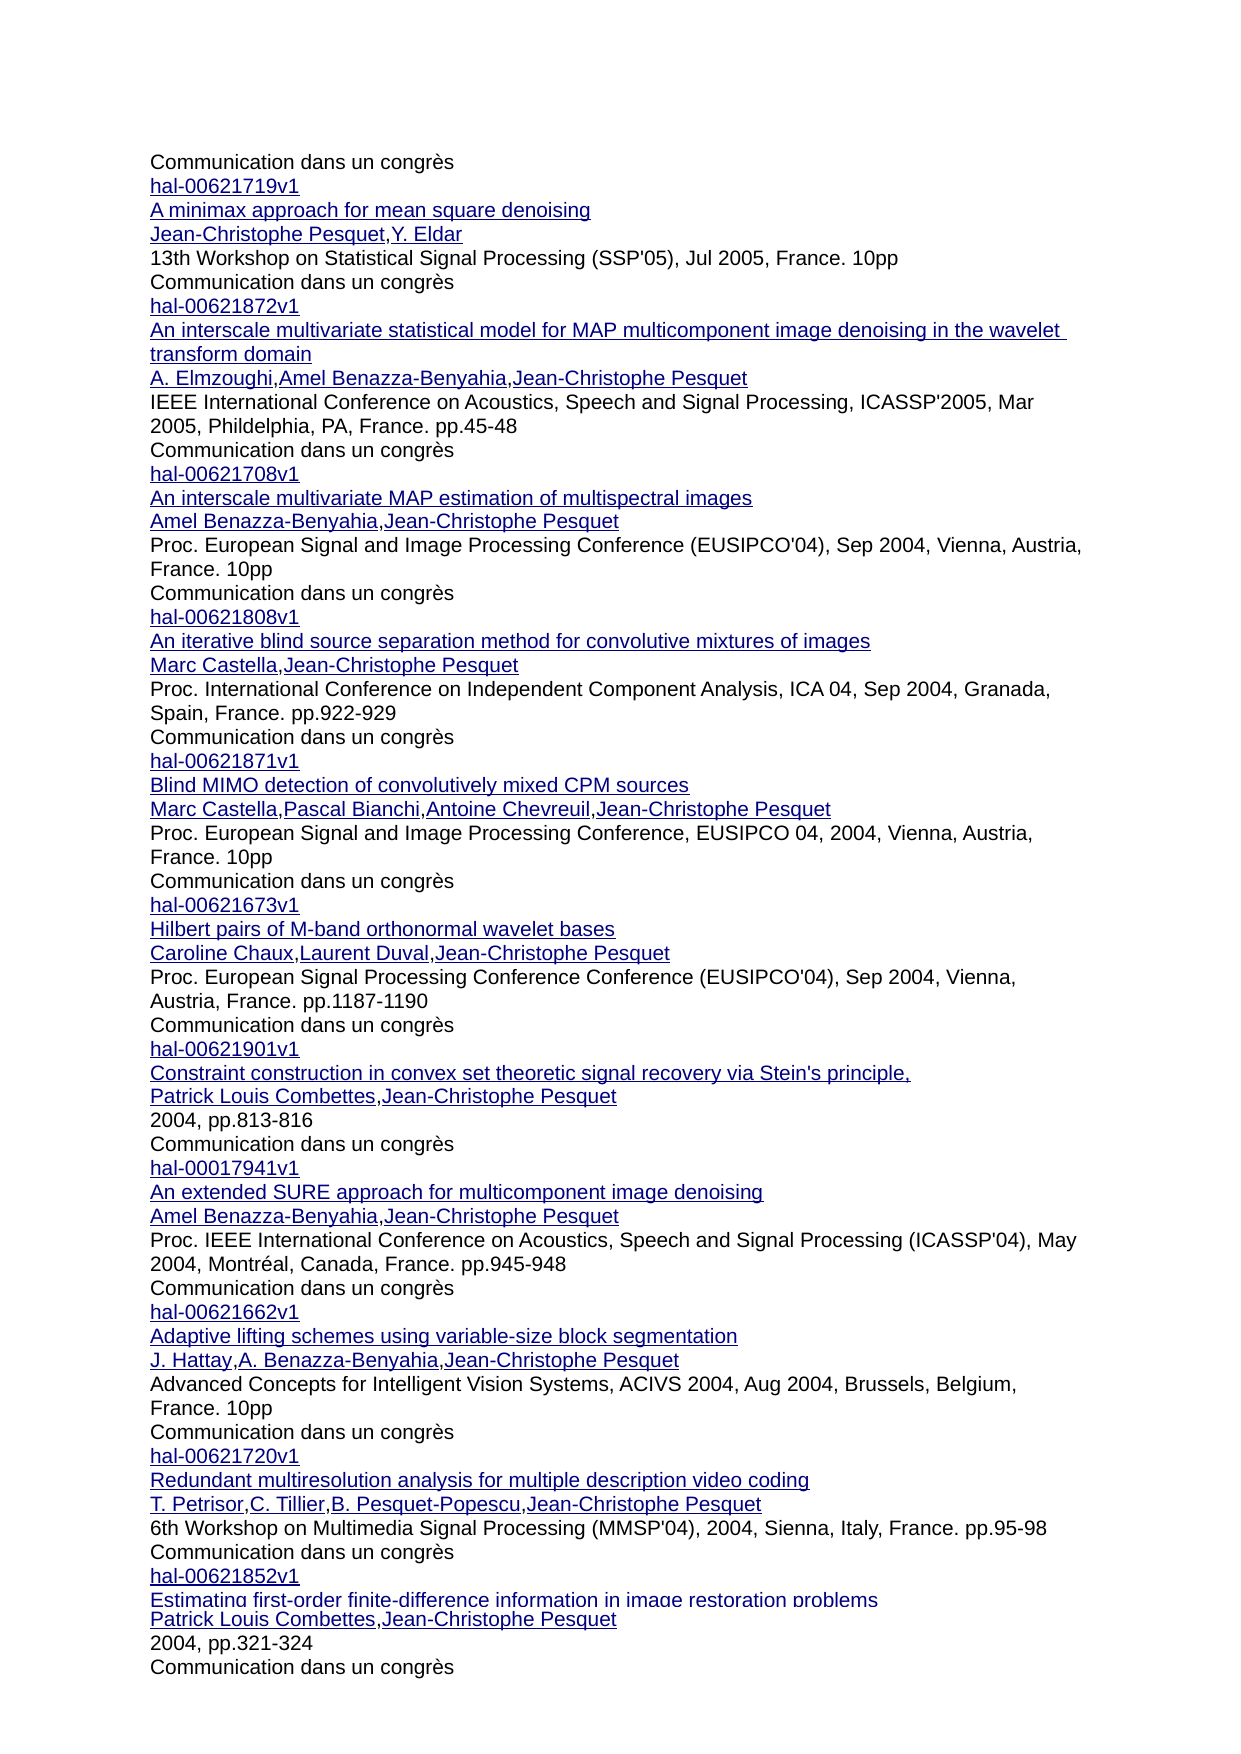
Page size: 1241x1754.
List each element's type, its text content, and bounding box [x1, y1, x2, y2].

table_cell Redundant multiresolution analysis for multiple description video coding T. Petrisor,C. Tillier,B. Pesquet-Popescu,Jean-Christophe Pesquet 6th Workshop on Multimedia Signal Processing (MMSP'04), 2004, Sienna, Italy, France. pp.95-98 Communication dans un congrès hal-00621852v1 [150, 1468, 1090, 1587]
table_cell Blind MIMO detection of convolutively mixed CPM sources Marc Castella,Pascal Bianchi,Antoine Chevreuil,Jean-Christophe Pesquet Proc. European Signal and Image Processing Conference, EUSIPCO 04, 2004, Vienna, Austria, France. 10pp Communication dans un congrès hal-00621673v1 [150, 773, 1090, 917]
table_cell An interscale multivariate MAP estimation of multispectral images Amel Benazza-Benyahia,Jean-Christophe Pesquet Proc. European Signal and Image Processing Conference (EUSIPCO'04), Sep 2004, Vienna, Austria, France. 10pp Communication dans un congrès hal-00621808v1 [150, 485, 1090, 629]
table_cell Hilbert pairs of M-band orthonormal wavelet bases Caroline Chaux,Laurent Duval,Jean-Christophe Pesquet Proc. European Signal Processing Conference Conference (EUSIPCO'04), Sep 2004, Vienna, Austria, France. pp.1187-1190 Communication dans un congrès hal-00621901v1 [150, 917, 1090, 1060]
table_cell Constraint construction in convex set theoretic signal recovery via Stein's principle, Patrick Louis Combettes,Jean-Christophe Pesquet 2004, pp.813-816 Communication dans un congrès hal-00017941v1 [150, 1060, 1090, 1180]
table_cell An extended SURE approach for multicomponent image denoising Amel Benazza-Benyahia,Jean-Christophe Pesquet Proc. IEEE International Conference on Acoustics, Speech and Signal Processing (ICASSP'04), May 2004, Montréal, Canada, France. pp.945-948 Communication dans un congrès hal-00621662v1 [150, 1180, 1090, 1324]
table_cell Estimating first-order finite-difference information in image restoration problems Patrick Louis Combettes,Jean-Christophe Pesquet 2004, pp.321-324 Communication dans un congrès [150, 1588, 1090, 1679]
table_cell An iterative blind source separation method for convolutive mixtures of images Marc Castella,Jean-Christophe Pesquet Proc. International Conference on Independent Component Analysis, ICA 04, Sep 2004, Granada, Spain, France. pp.922-929 Communication dans un congrès hal-00621871v1 [150, 629, 1090, 773]
table_cell Adaptive lifting schemes using variable-size block segmentation J. Hattay,A. Benazza-Benyahia,Jean-Christophe Pesquet Advanced Concepts for Intelligent Vision Systems, ACIVS 2004, Aug 2004, Brussels, Belgium, France. 10pp Communication dans un congrès hal-00621720v1 [150, 1324, 1090, 1468]
table_cell An interscale multivariate statistical model for MAP multicomponent image denoising in the wavelet transform domain A. Elmzoughi,Amel Benazza-Benyahia,Jean-Christophe Pesquet IEEE International Conference on Acoustics, Speech and Signal Processing, ICASSP'2005, Mar 2005, Phildelphia, PA, France. pp.45-48 Communication dans un congrès hal-00621708v1 [150, 318, 1090, 485]
table_cell A minimax approach for mean square denoising Jean-Christophe Pesquet,Y. Eldar 13th Workshop on Statistical Signal Processing (SSP'05), Jul 2005, France. 10pp Communication dans un congrès hal-00621872v1 [150, 198, 1090, 318]
table_cell Communication dans un congrès hal-00621719v1 [150, 150, 1090, 198]
